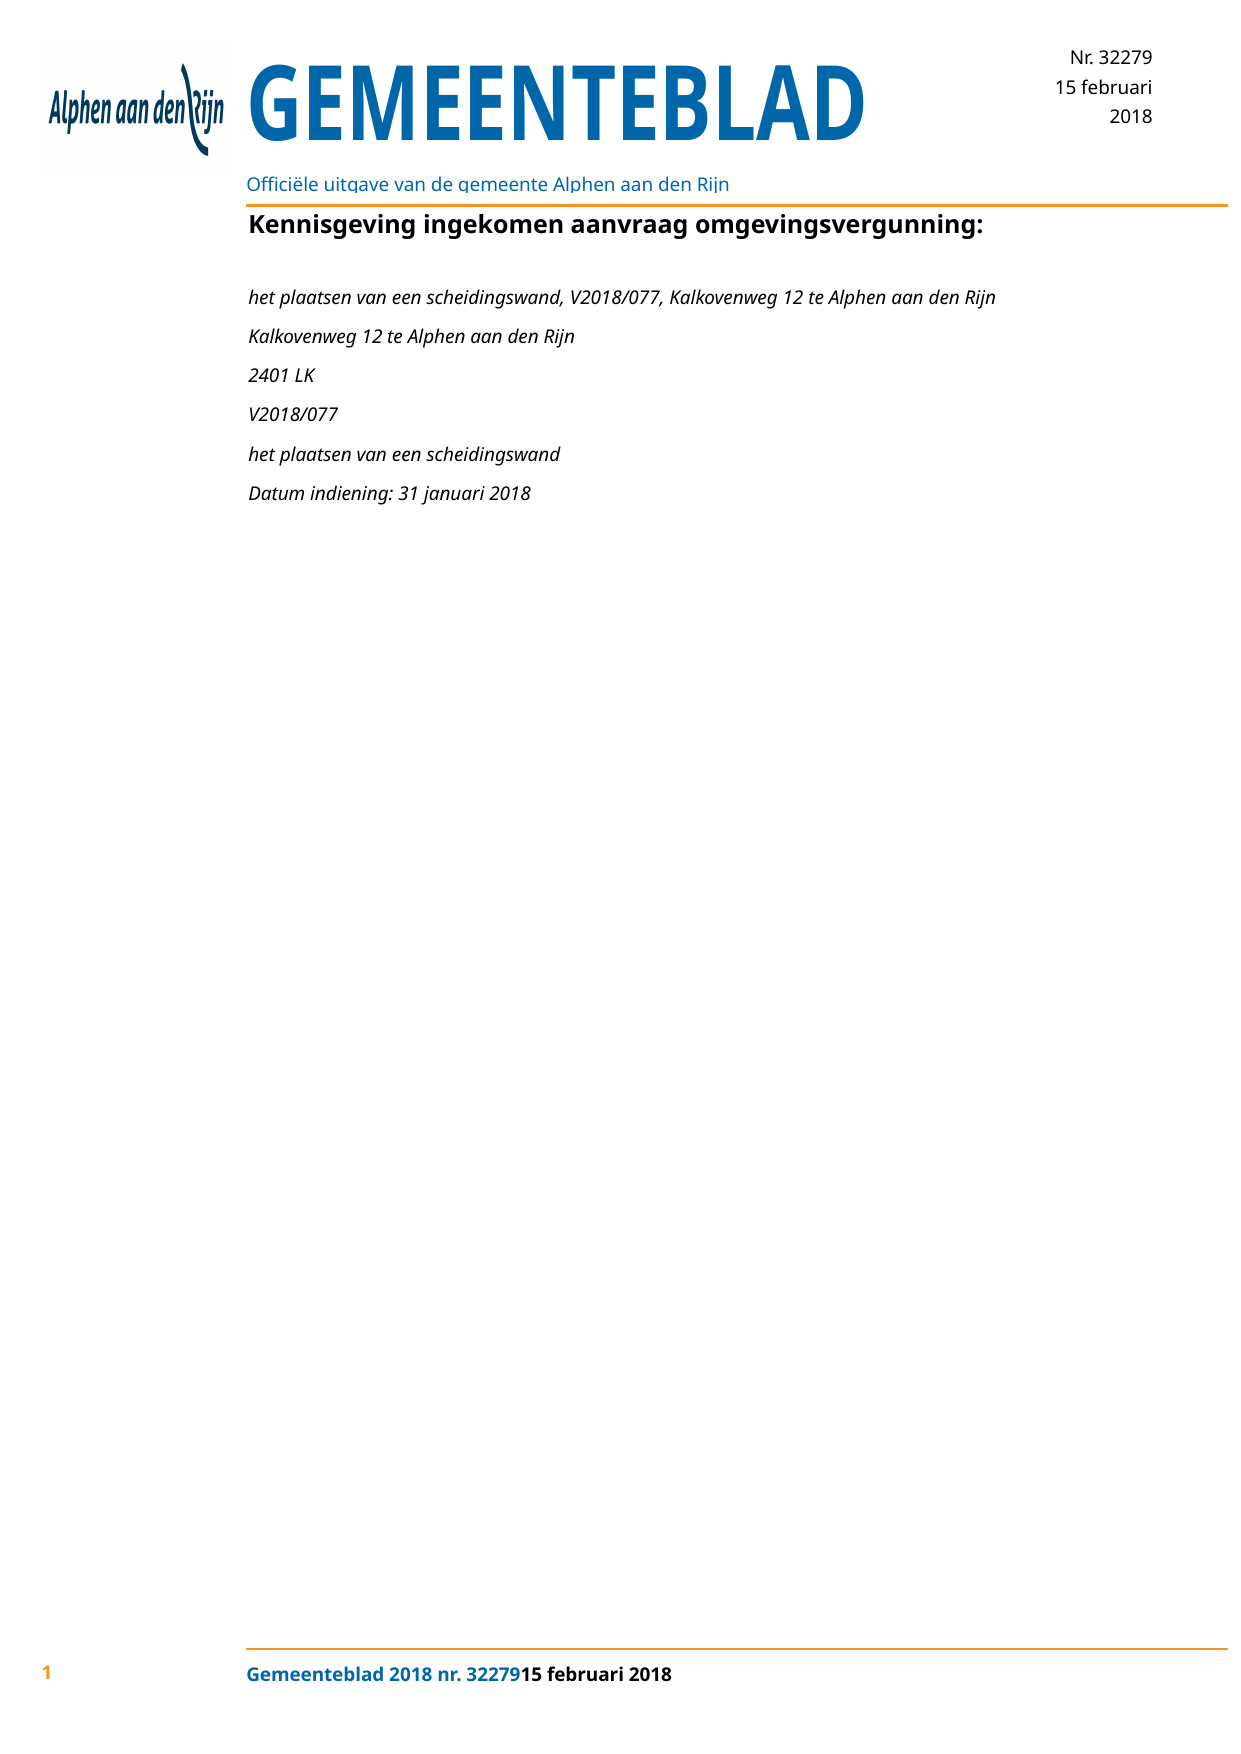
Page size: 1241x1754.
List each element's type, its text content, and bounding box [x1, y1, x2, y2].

picture [41, 47, 231, 172]
text Kalkovenweg 12 te Alphen aan den Rijn [248, 323, 1152, 349]
text het plaatsen van een scheidingswand [248, 441, 1152, 467]
text het plaatsen van een scheidingswand, V2018/077, Kalkovenweg 12 te Alphen aan den Rijn [248, 284, 1152, 309]
text V2018/077 [248, 402, 1152, 427]
text Datum indiening: 31 januari 2018 [248, 480, 1152, 506]
text 2401 LK [248, 362, 1152, 388]
text Kennisgeving ingekomen aanvraag omgevingsvergunning: [248, 207, 1152, 241]
